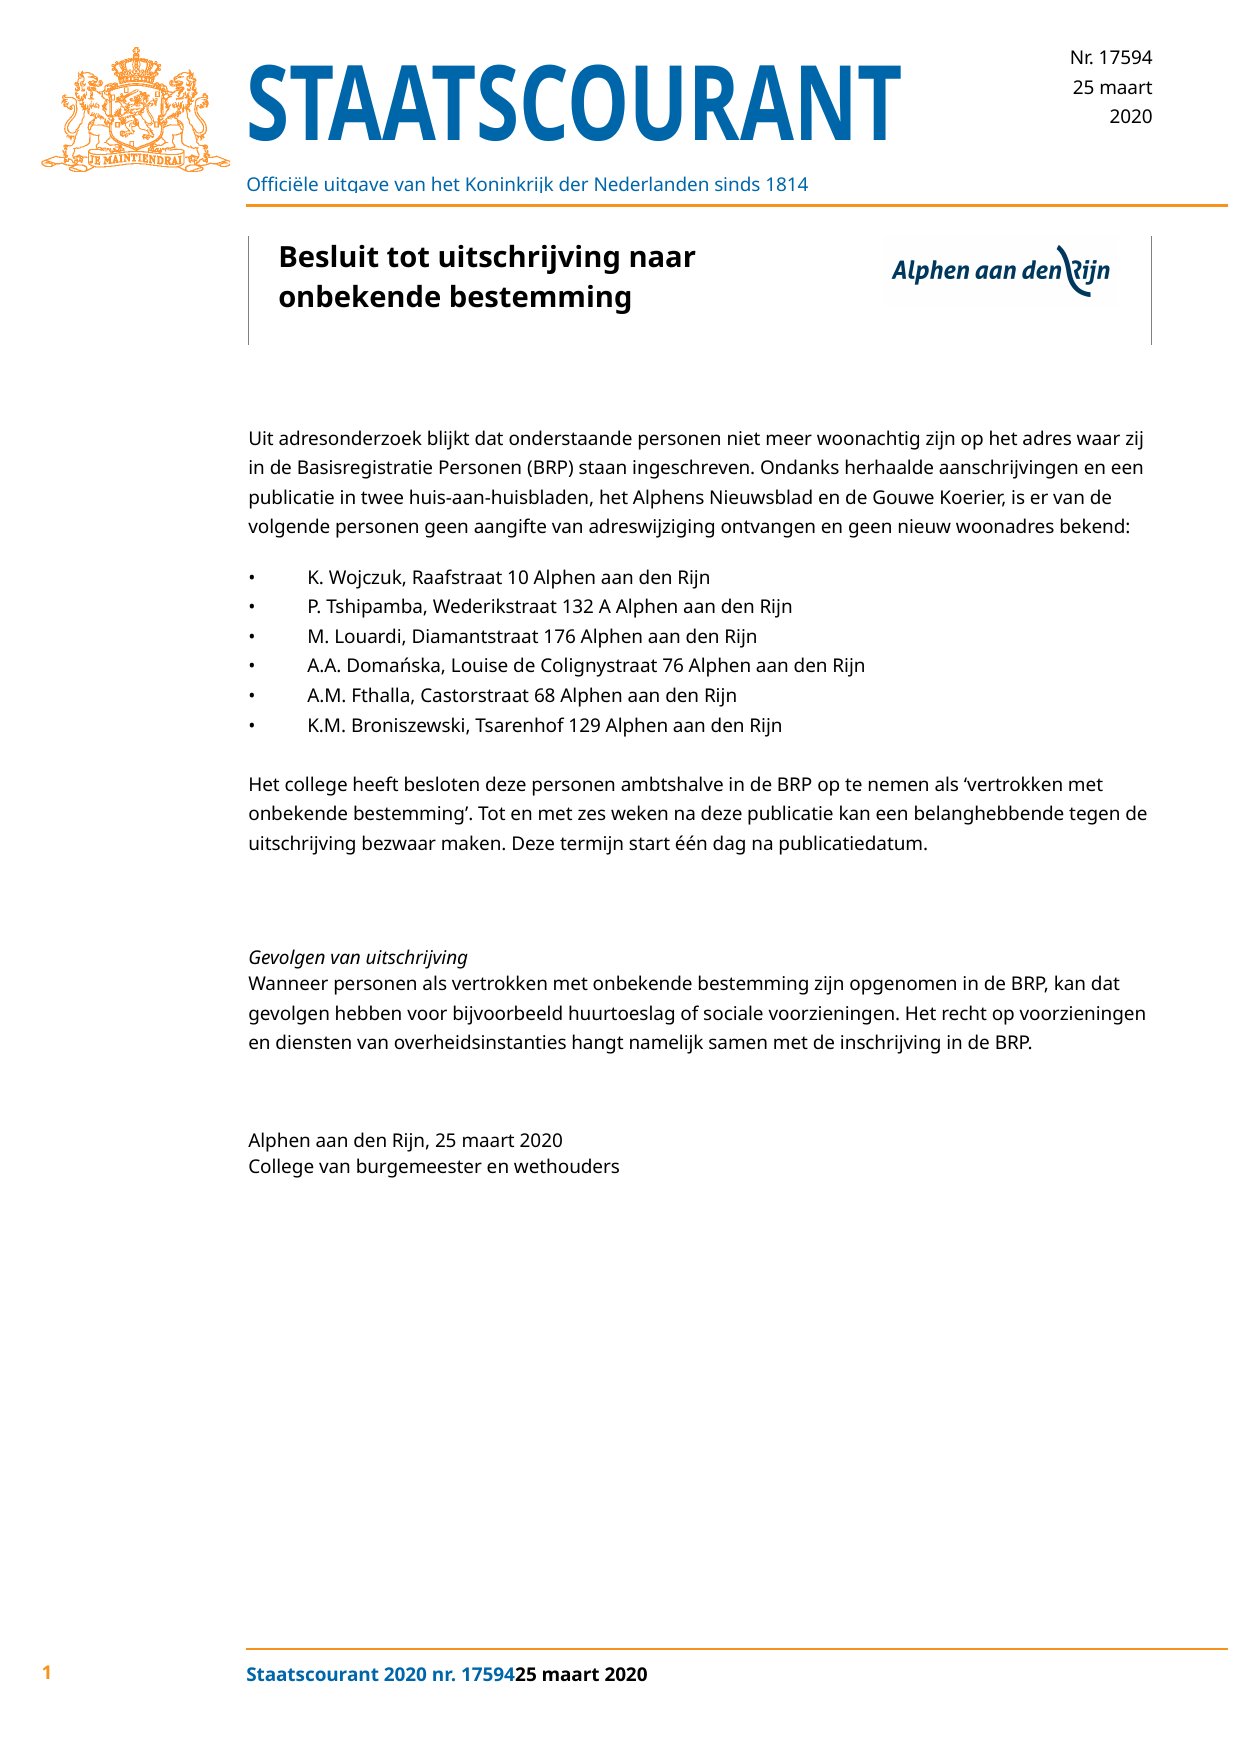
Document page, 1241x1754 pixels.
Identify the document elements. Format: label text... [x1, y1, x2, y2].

text Uit adresonderzoek blijkt dat onderstaande personen niet meer woonachtig zijn op het adres waar zij in de Basisregistratie Personen (BRP) staan ingeschreven. Ondanks herhaalde aanschrijvingen en een publicatie in twee huis-aan-huisbladen, het Alphens Nieuwsblad en de Gouwe Koerier, is er van de volgende personen geen aangifte van adreswijziging ontvangen en geen nieuw woonadres bekend: [248, 425, 1152, 539]
table_header [850, 236, 1151, 345]
text College van burgemeester en wethouders [248, 1153, 1152, 1179]
picture [882, 236, 1119, 306]
text Alphen aan den Rijn, 25 maart 2020 [248, 1128, 1152, 1153]
text Het college heeft besloten deze personen ambtshalve in de BRP op te nemen als ‘vertrokken met onbekende bestemming’. Tot en met zes weken na deze publicatie kan een belanghebbende tegen de uitschrijving bezwaar maken. Deze termijn start één dag na publicatiedatum. [248, 771, 1152, 856]
list A.A. Domańska, Louise de Colignystraat 76 Alphen aan den Rijn [248, 653, 1152, 678]
text Wanneer personen als vertrokken met onbekende bestemming zijn opgenomen in de BRP, kan dat gevolgen hebben voor bijvoorbeeld huurtoeslag of sociale voorzieningen. Het recht op voorzieningen en diensten van overheidsinstanties hangt namelijk samen met de inschrijving in de BRP. [248, 970, 1152, 1055]
picture [41, 47, 231, 172]
list P. Tshipamba, Wederikstraat 132 A Alphen aan den Rijn [248, 593, 1152, 619]
list M. Louardi, Diamantstraat 176 Alphen aan den Rijn [248, 623, 1152, 649]
table_header Besluit tot uitschrijving naar onbekende bestemming [249, 236, 850, 345]
text Gevolgen van uitschrijving [248, 944, 1152, 970]
list K.M. Broniszewski, Tsarenhof 129 Alphen aan den Rijn [248, 712, 1152, 737]
list A.M. Fthalla, Castorstraat 68 Alphen aan den Rijn [248, 682, 1152, 708]
list K. Wojczuk, Raafstraat 10 Alphen aan den Rijn [248, 564, 1152, 589]
